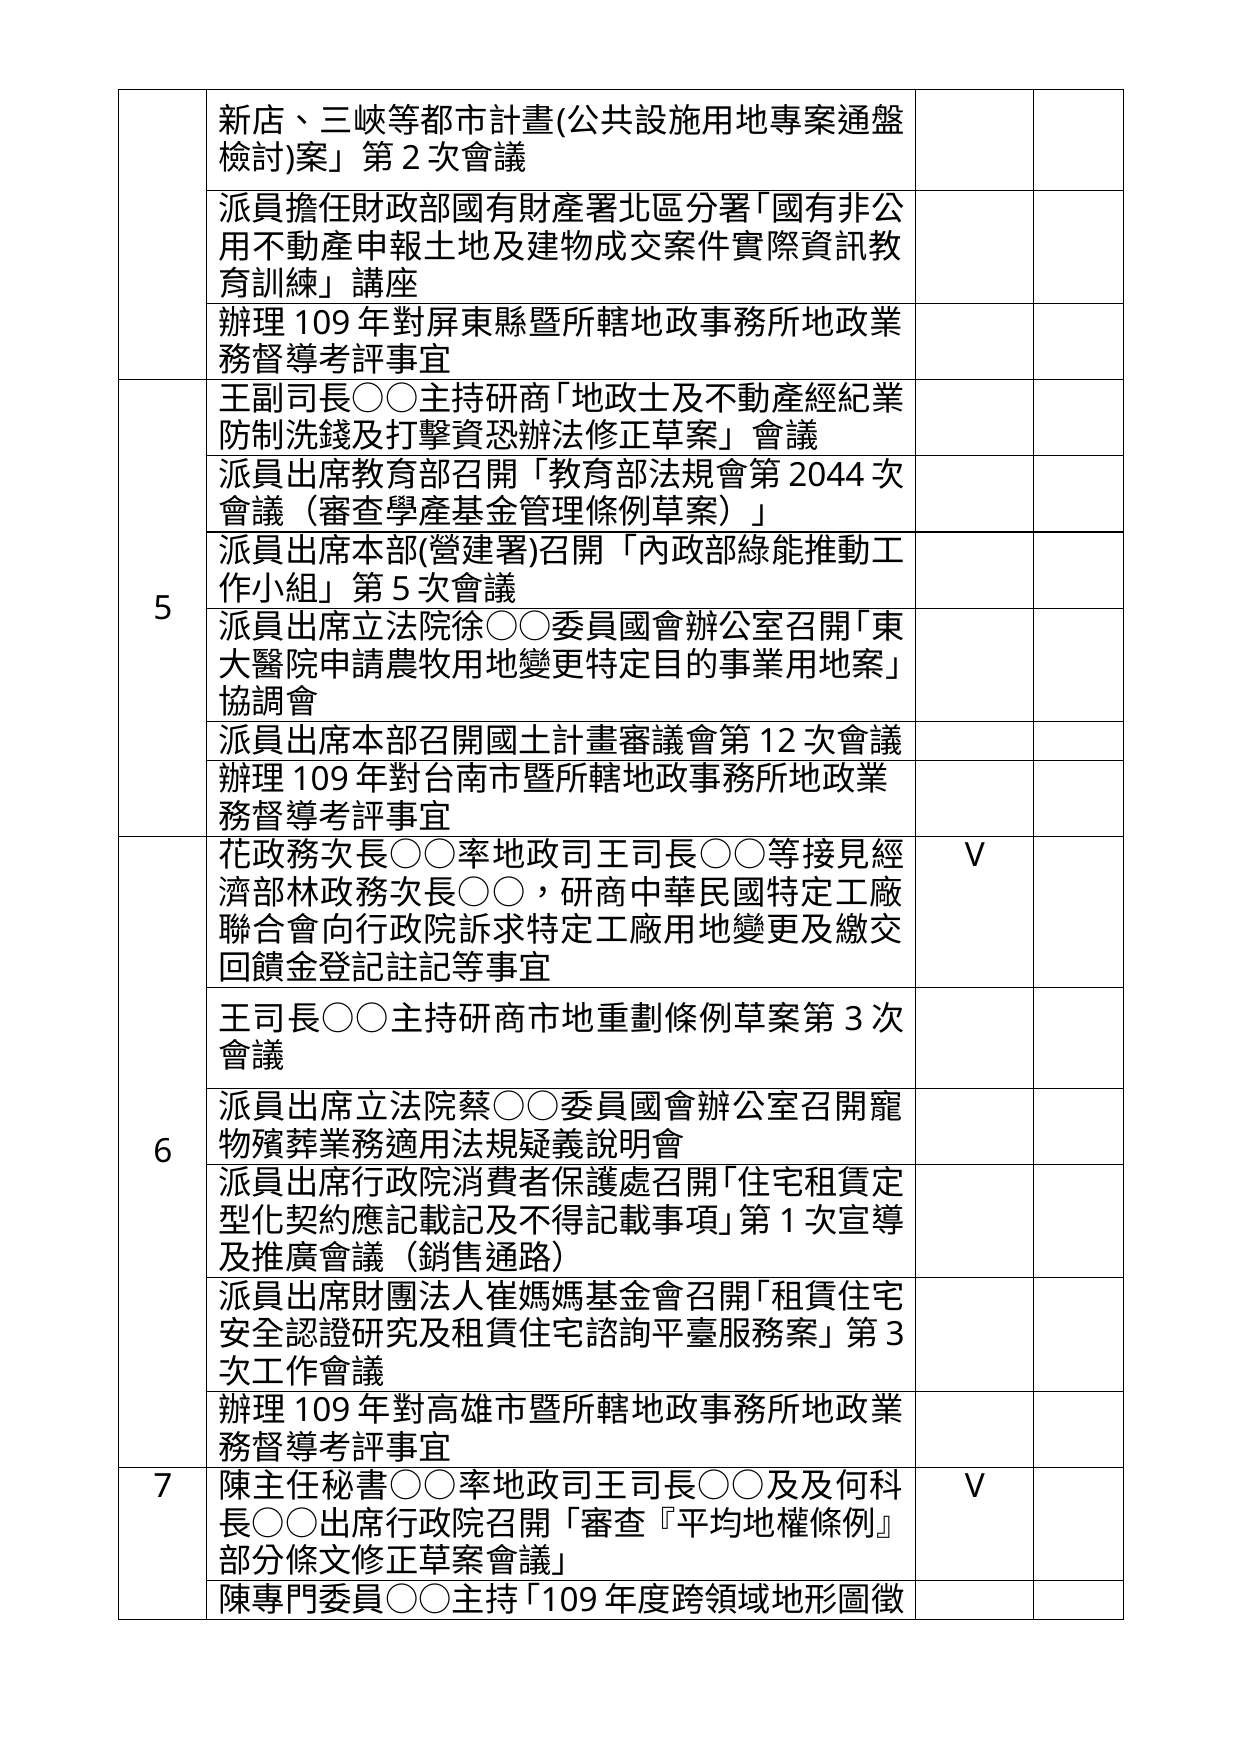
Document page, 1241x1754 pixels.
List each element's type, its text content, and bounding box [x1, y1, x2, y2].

table_cell [1034, 380, 1123, 455]
table_cell [1034, 761, 1123, 836]
table_cell [916, 304, 1033, 379]
table_cell 辦理109年對屏東縣暨所轄地政事務所地政業務督導考評事宜 [207, 304, 915, 379]
table_cell 花政務次長○○率地政司王司長○○等接見經濟部林政務次長○○，研商中華民國特定工廠聯合會向行政院訴求特定工廠用地變更及繳交回饋金登記註記等事宜 [207, 837, 915, 987]
table_cell [1034, 1165, 1123, 1277]
table_cell [916, 1089, 1033, 1164]
table_cell 辦理109年對台南市暨所轄地政事務所地政業務督導考評事宜 [207, 761, 915, 836]
table_cell [119, 90, 206, 379]
table_cell [916, 609, 1033, 721]
table_cell 新店、三峽等都市計晝(公共設施用地專案通盤檢討)案」第2次會議 [207, 90, 915, 190]
table_cell 派員出席財團法人崔媽媽基金會召開「租賃住宅安全認證研究及租賃住宅諮詢平臺服務案」第3次工作會議 [207, 1278, 915, 1391]
table_cell 派員出席教育部召開「教育部法規會第2044次會議（審查學產基金管理條例草案）」 [207, 456, 915, 531]
table_cell [1034, 1089, 1123, 1164]
table_cell [1034, 533, 1123, 607]
table_cell [1034, 988, 1123, 1088]
table_cell 5 [119, 380, 206, 836]
table_cell [1034, 1468, 1123, 1580]
table_cell [1034, 722, 1123, 759]
table_cell [1034, 304, 1123, 379]
table_cell [916, 988, 1033, 1088]
table_cell [1034, 90, 1123, 190]
table_cell 陳專門委員○○主持「109年度跨領域地形圖徵 [207, 1581, 915, 1619]
table_cell [1034, 1581, 1123, 1619]
table_cell [916, 722, 1033, 759]
table_cell V [916, 1468, 1033, 1580]
table_cell 派員出席立法院蔡○○委員國會辦公室召開寵物殯葬業務適用法規疑義說明會 [207, 1089, 915, 1164]
table_cell 派員出席本部(營建署)召開「內政部綠能推動工作小組」第5次會議 [207, 533, 915, 607]
table_cell 派員擔任財政部國有財產署北區分署「國有非公用不動產申報土地及建物成交案件實際資訊教育訓練」講座 [207, 191, 915, 303]
table_cell 6 [119, 837, 206, 1467]
table_cell 7 [119, 1468, 206, 1619]
table_cell [916, 380, 1033, 455]
table_cell [916, 1392, 1033, 1467]
table_cell V [916, 837, 1033, 987]
table_cell [916, 90, 1033, 190]
table_cell [916, 1165, 1033, 1277]
table_cell [1034, 837, 1123, 987]
table_cell [1034, 1392, 1123, 1467]
table_cell [1034, 609, 1123, 721]
table_cell 辦理109年對高雄市暨所轄地政事務所地政業務督導考評事宜 [207, 1392, 915, 1467]
table_cell [916, 1581, 1033, 1619]
table_cell [916, 761, 1033, 836]
table_cell [1034, 1278, 1123, 1391]
table_cell 派員出席立法院徐○○委員國會辦公室召開「東大醫院申請農牧用地變更特定目的事業用地案」協調會 [207, 609, 915, 721]
table_cell 王副司長○○主持研商「地政士及不動產經紀業防制洗錢及打擊資恐辦法修正草案」會議 [207, 380, 915, 455]
table_cell [916, 1278, 1033, 1391]
table_cell [916, 533, 1033, 607]
table_cell [916, 191, 1033, 303]
table_cell 派員出席行政院消費者保護處召開「住宅租賃定型化契約應記載記及不得記載事項」第1次宣導及推廣會議（銷售通路） [207, 1165, 915, 1277]
table_cell [916, 456, 1033, 531]
table_cell 陳主任秘書○○率地政司王司長○○及及何科長○○出席行政院召開「審查『平均地權條例』部分條文修正草案會議」 [207, 1468, 915, 1580]
table_cell 派員出席本部召開國土計畫審議會第12次會議 [207, 722, 915, 759]
table_cell [1034, 456, 1123, 531]
table_cell [1034, 191, 1123, 303]
table_cell 王司長○○主持研商市地重劃條例草案第3次會議 [207, 988, 915, 1088]
